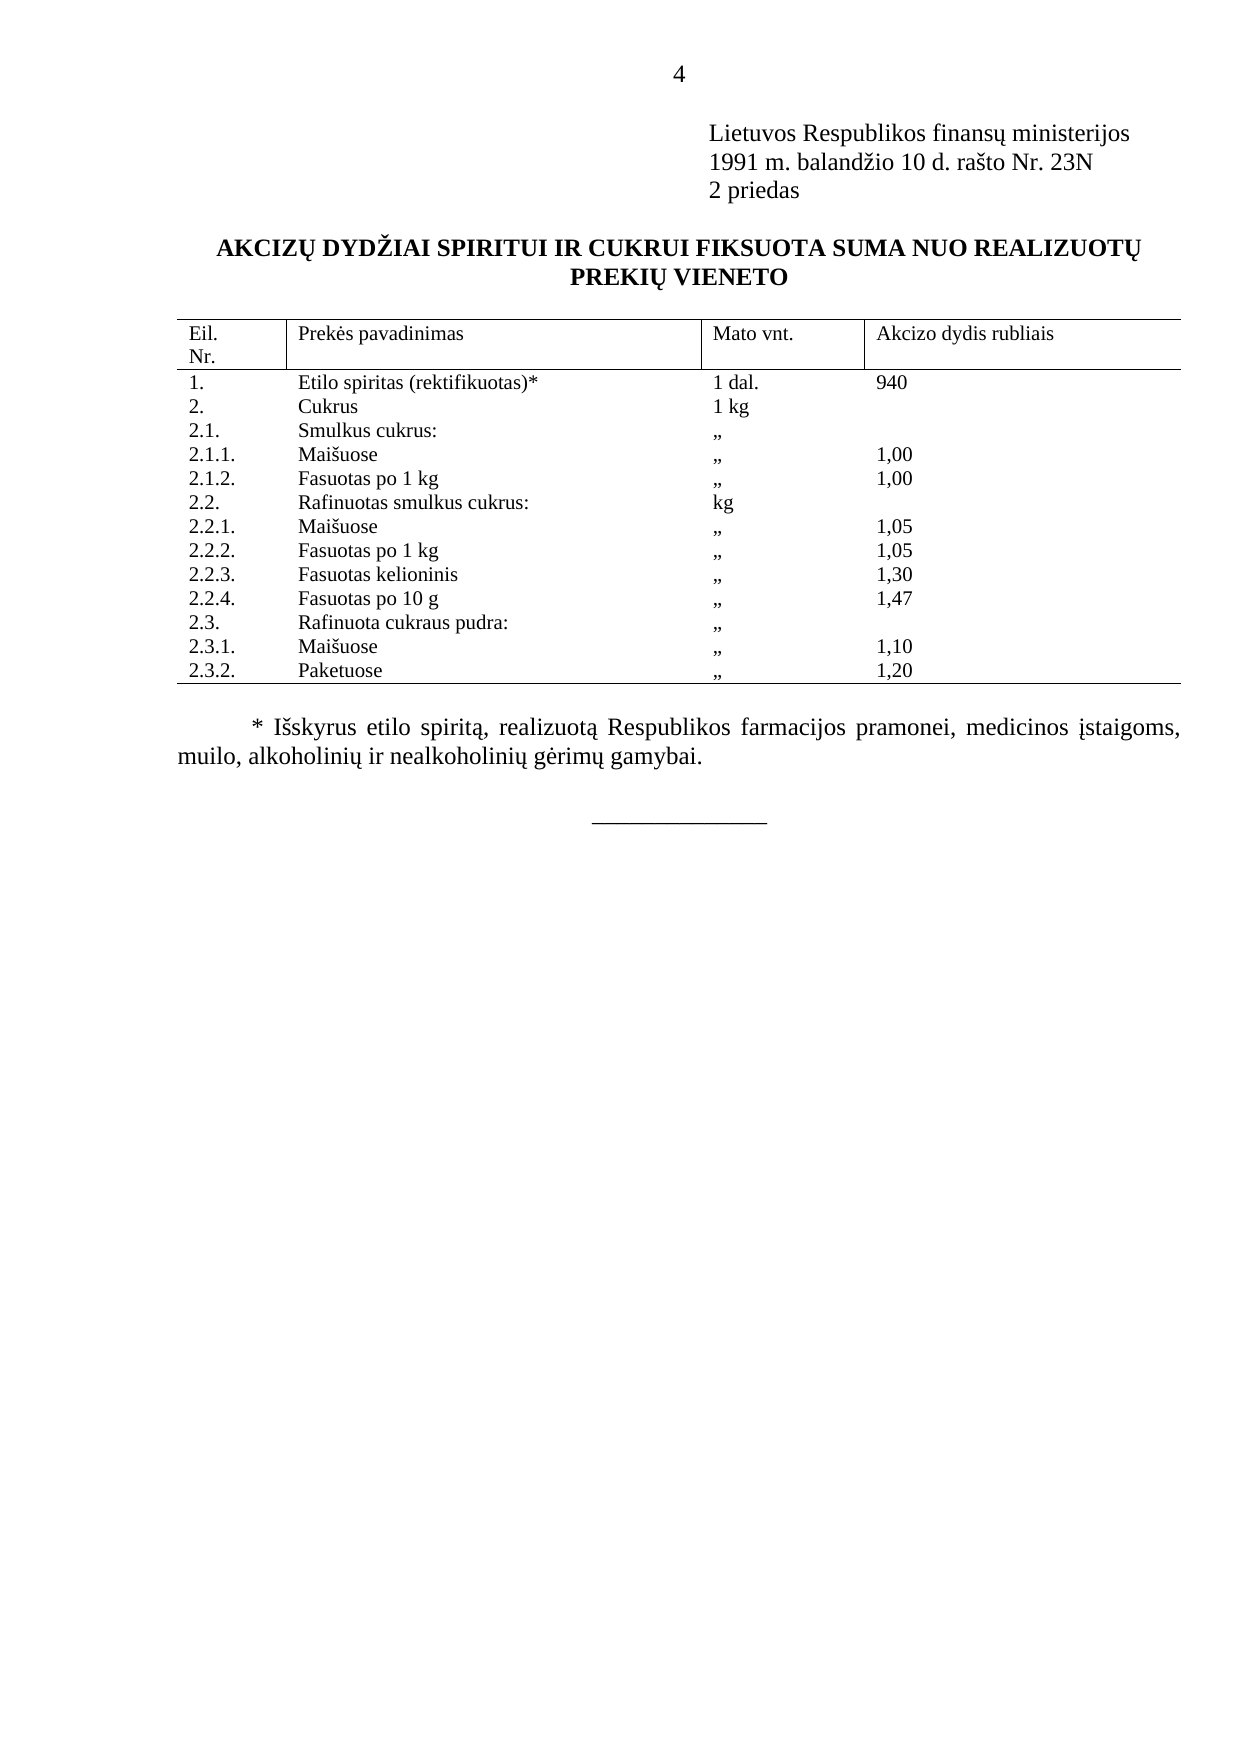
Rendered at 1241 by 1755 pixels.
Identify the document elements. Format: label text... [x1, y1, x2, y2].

table_cell 2.2. [177, 490, 287, 514]
text 1991 m. balandžio 10 d. rašto Nr. 23N [177, 147, 1181, 176]
table_cell 1,05 [865, 538, 1181, 562]
table_cell 1,47 [865, 586, 1181, 610]
text AKCIZŲ DYDŽIAI SPIRITUI IR CUKRUI FIKSUOTA SUMA NUO REALIZUOTŲ PREKIŲ VIENETO [177, 233, 1181, 291]
table_cell 1,30 [865, 562, 1181, 586]
table_cell Rafinuota cukraus pudra: [287, 610, 701, 634]
table_cell kg [701, 490, 865, 514]
table_cell 1 kg [701, 394, 865, 418]
table_cell 1,10 [865, 634, 1181, 658]
table_cell „ [701, 658, 865, 682]
table_cell 2.3.1. [177, 634, 287, 658]
table_cell 1 dal. [701, 370, 865, 394]
table_cell Fasuotas kelioninis [287, 562, 701, 586]
table_cell 1. [177, 370, 287, 394]
text 2 priedas [177, 176, 1181, 204]
table_header Mato vnt. [702, 320, 864, 368]
table_cell „ [701, 562, 865, 586]
table_cell 2.1. [177, 418, 287, 442]
table_cell [865, 610, 1181, 634]
table_cell [865, 394, 1181, 418]
table_cell „ [701, 514, 865, 538]
table_cell Cukrus [287, 394, 701, 418]
table_cell „ [701, 442, 865, 466]
table_cell [865, 418, 1181, 442]
table_cell Fasuotas po 1 kg [287, 538, 701, 562]
table_cell 1,20 [865, 658, 1181, 682]
table_cell 1,00 [865, 442, 1181, 466]
table_cell 940 [865, 370, 1181, 394]
table_cell „ [701, 586, 865, 610]
table_cell 2.2.4. [177, 586, 287, 610]
table_cell Maišuose [287, 514, 701, 538]
table_header Eil. Nr. [177, 320, 286, 368]
table_cell 2.2.1. [177, 514, 287, 538]
table_cell 1,00 [865, 466, 1181, 490]
text Lietuvos Respublikos finansų ministerijos [709, 118, 1181, 147]
table_cell „ [701, 538, 865, 562]
table_cell Etilo spiritas (rektifikuotas)* [287, 370, 701, 394]
table_cell 2.3. [177, 610, 287, 634]
text ______________ [177, 798, 1181, 827]
table_cell 2.3.2. [177, 658, 287, 682]
table_cell 2.1.2. [177, 466, 287, 490]
table_cell Smulkus cukrus: [287, 418, 701, 442]
table_cell „ [701, 610, 865, 634]
table_cell Fasuotas po 10 g [287, 586, 701, 610]
table_cell 2.2.3. [177, 562, 287, 586]
table_cell [865, 490, 1181, 514]
table_cell Fasuotas po 1 kg [287, 466, 701, 490]
table_cell „ [701, 418, 865, 442]
table_header Akcizo dydis rubliais [865, 320, 1181, 368]
text * Išskyrus etilo spiritą, realizuotą Respublikos farmacijos pramonei, medicinos įstaigoms, muilo, alkoholinių ir nealkoholinių gėrimų gamybai. [177, 712, 1181, 770]
table_cell 2.2.2. [177, 538, 287, 562]
table_cell „ [701, 634, 865, 658]
table_cell Maišuose [287, 442, 701, 466]
table_cell Maišuose [287, 634, 701, 658]
table_cell „ [701, 466, 865, 490]
table_cell Rafinuotas smulkus cukrus: [287, 490, 701, 514]
table_cell 2. [177, 394, 287, 418]
table_header Prekės pavadinimas [287, 320, 701, 368]
table_cell Paketuose [287, 658, 701, 682]
table_cell 2.1.1. [177, 442, 287, 466]
table_cell 1,05 [865, 514, 1181, 538]
